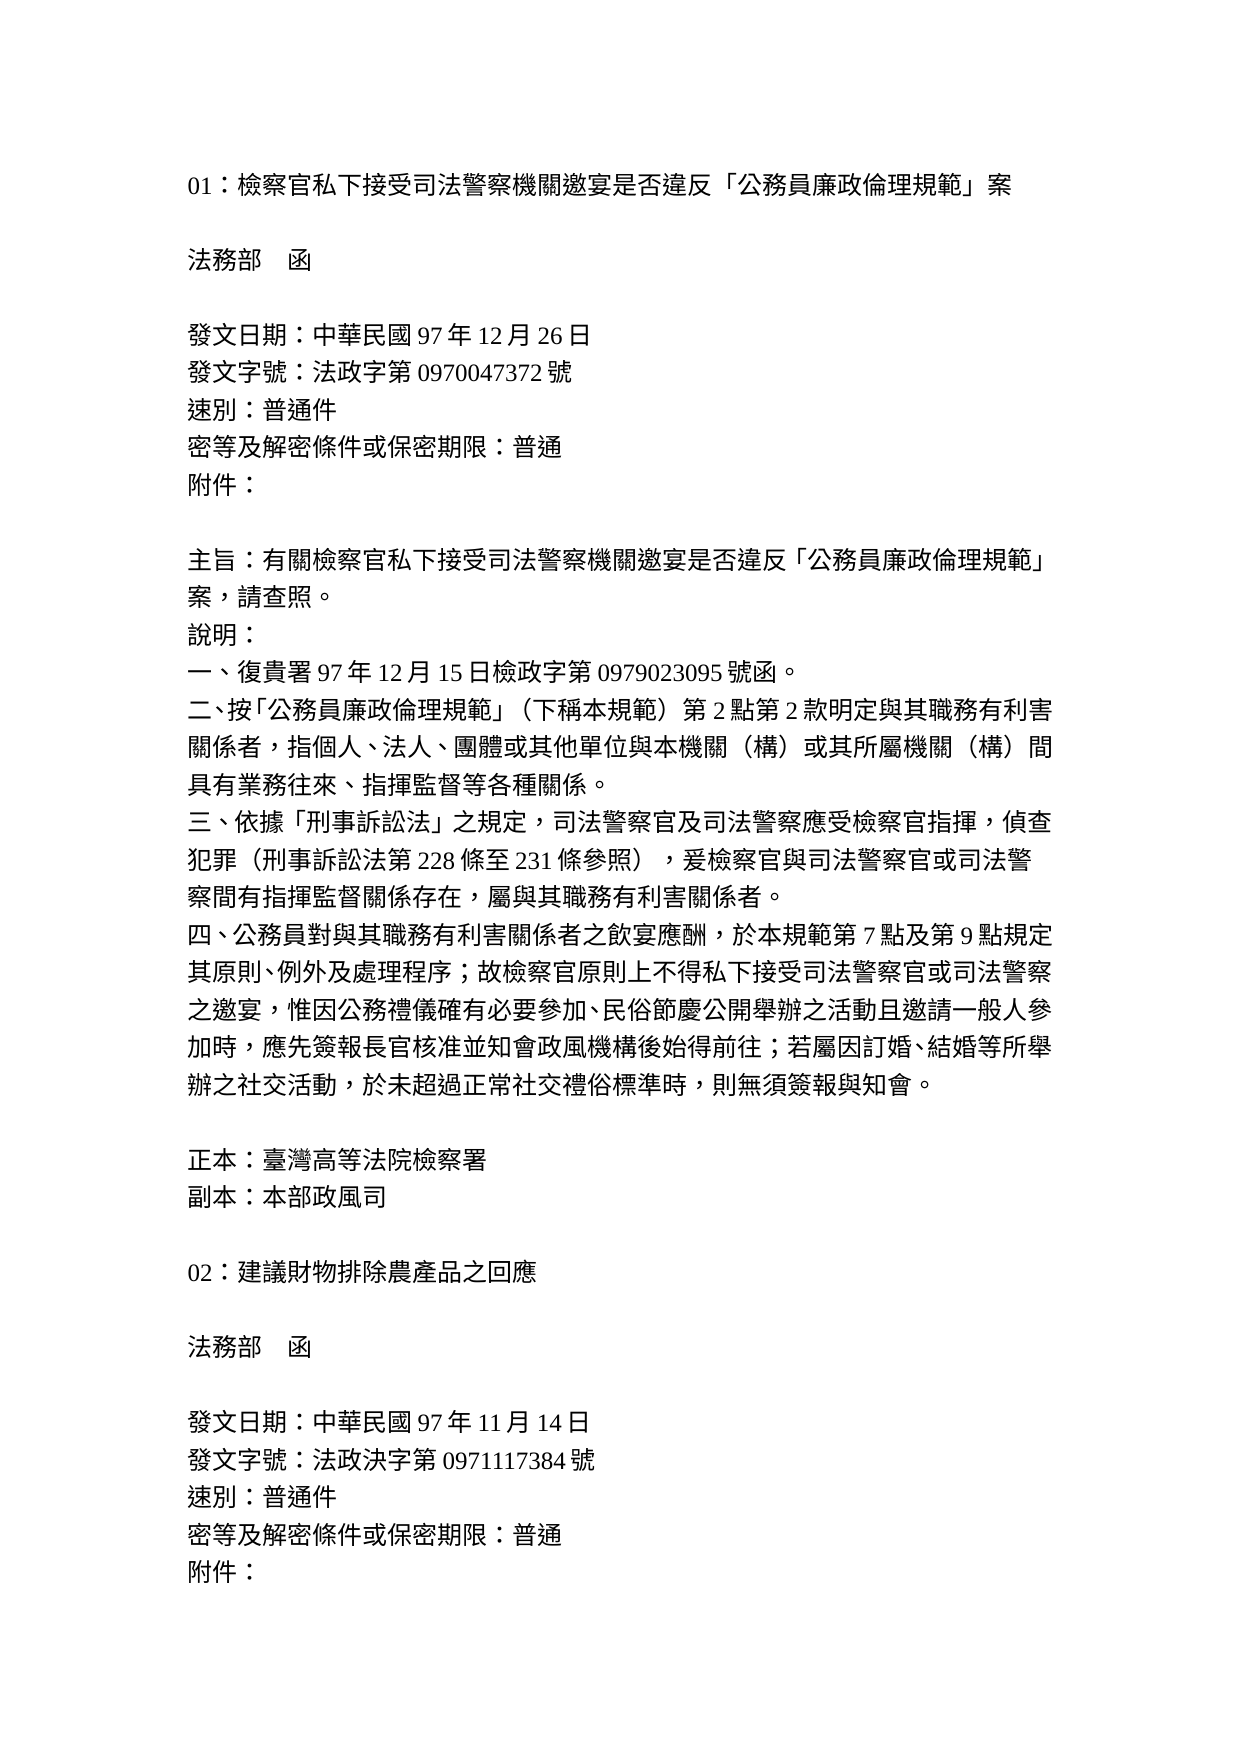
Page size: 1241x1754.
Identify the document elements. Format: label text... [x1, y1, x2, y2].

text 密等及解密條件或保密期限：普通 [187, 427, 1053, 464]
text 法務部 函 [187, 239, 1053, 277]
text 主旨：有關檢察官私下接受司法警察機關邀宴是否違反「公務員廉政倫理規範」案，請查照。 [187, 539, 1053, 614]
text 正本：臺灣高等法院檢察署 [187, 1139, 1053, 1177]
text 附件： [187, 1552, 1053, 1589]
text 發文字號：法政字第0970047372號 [187, 352, 1053, 389]
text 四、公務員對與其職務有利害關係者之飲宴應酬，於本規範第7點及第9點規定其原則、例外及處理程序；故檢察官原則上不得私下接受司法警察官或司法警察之邀宴，惟因公務禮儀確有必要參加、民俗節慶公開舉辦之活動且邀請一般人參加時，應先簽報長官核准並知會政風機構後始得前往；若屬因訂婚、結婚等所舉辦之社交活動，於未超過正常社交禮俗標準時，則無須簽報與知會。 [187, 914, 1053, 1102]
text 發文日期：中華民國97年11月14日 [187, 1402, 1053, 1439]
text 密等及解密條件或保密期限：普通 [187, 1514, 1053, 1552]
text 01：檢察官私下接受司法警察機關邀宴是否違反「公務員廉政倫理規範」案 [187, 164, 1053, 202]
text 二、按「公務員廉政倫理規範」（下稱本規範）第2點第2款明定與其職務有利害關係者，指個人、法人、團體或其他單位與本機關（構）或其所屬機關（構）間，具有業務往來、指揮監督等各種關係。 [187, 689, 1053, 802]
text 副本：本部政風司 [187, 1177, 1053, 1214]
text 速別：普通件 [187, 1477, 1053, 1514]
text 三、依據「刑事訴訟法」之規定，司法警察官及司法警察應受檢察官指揮，偵查犯罪（刑事訴訟法第228條至231條參照），爰檢察官與司法警察官或司法警察間有指揮監督關係存在，屬與其職務有利害關係者。 [187, 802, 1053, 914]
text 法務部 函 [187, 1327, 1053, 1364]
text 02：建議財物排除農產品之回應 [187, 1252, 1053, 1289]
text 一、復貴署97年12月15日檢政字第0979023095號函。 [187, 652, 1053, 689]
text 說明： [187, 614, 1053, 652]
text 速別：普通件 [187, 389, 1053, 427]
text 發文字號：法政決字第0971117384號 [187, 1439, 1053, 1477]
text 發文日期：中華民國97年12月26日 [187, 314, 1053, 352]
text 附件： [187, 464, 1053, 502]
